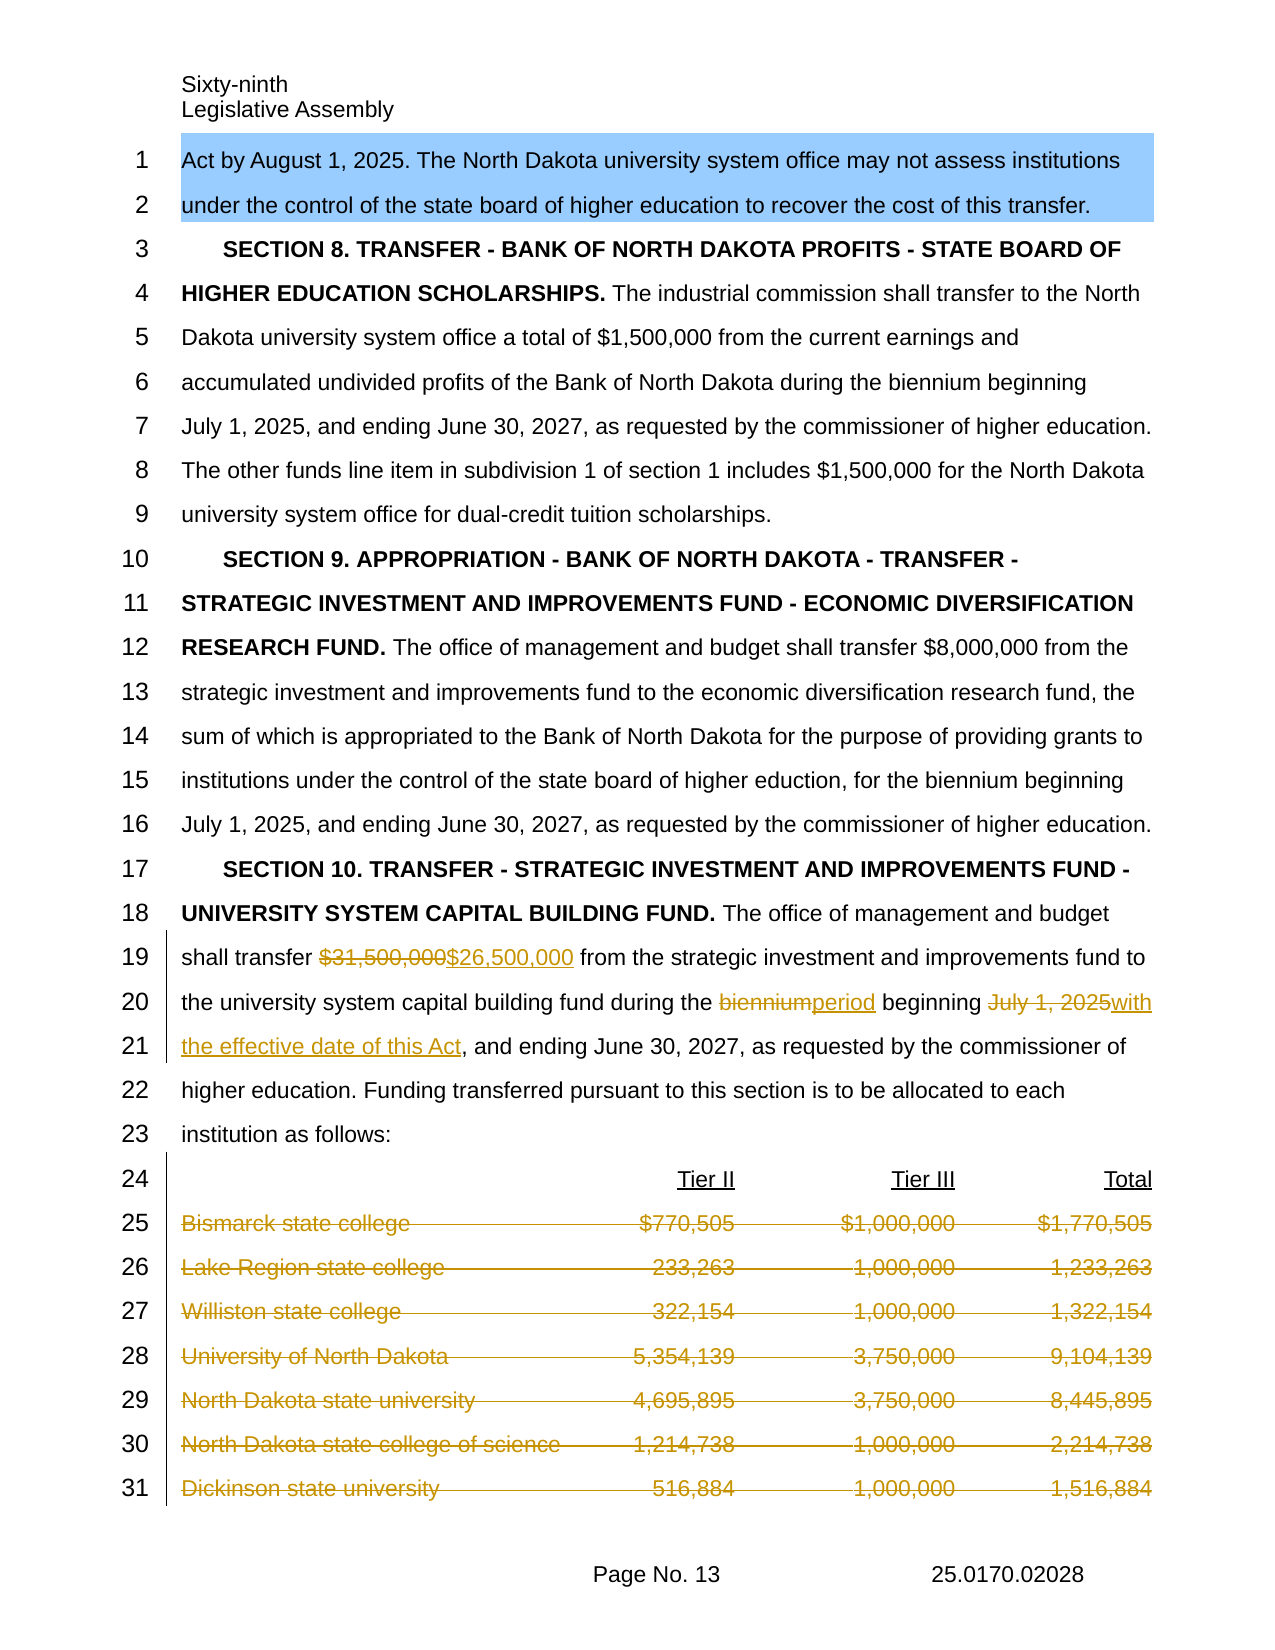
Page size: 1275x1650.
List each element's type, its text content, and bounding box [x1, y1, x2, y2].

text SECTION 10. TRANSFER - STRATEGIC INVESTMENT AND IMPROVEMENTS FUND - UNIVERSITY SYSTEM CAPITAL BUILDING FUND. The office of management and budget shall transfer $26,500,000 from the strategic investment and improvements fund to the university system capital building fund during the period beginning with the effective date of this Act, and ending June 30, 2027, as requested by the commissioner of higher education. Funding transferred pursuant to this section is to be allocated to each institution as follows: [181, 842, 1154, 1152]
text SECTION 9. APPROPRIATION - BANK OF NORTH DAKOTA - TRANSFER - STRATEGIC INVESTMENT AND IMPROVEMENTS FUND - ECONOMIC DIVERSIFICATION RESEARCH FUND. The office of management and budget shall transfer $8,000,000 from the strategic investment and improvements fund to the economic diversification research fund, the sum of which is appropriated to the Bank of North Dakota for the purpose of providing grants to institutions under the control of the state board of higher eduction, for the biennium beginning July 1, 2025, and ending June 30, 2027, as requested by the commissioner of higher education. [181, 532, 1154, 842]
text SECTION 8. TRANSFER - BANK OF NORTH DAKOTA PROFITS - STATE BOARD OF HIGHER EDUCATION SCHOLARSHIPS. The industrial commission shall transfer to the North Dakota university system office a total of $1,500,000 from the current earnings and accumulated undivided profits of the Bank of North Dakota during the biennium beginning July 1, 2025, and ending June 30, 2027, as requested by the commissioner of higher education. The other funds line item in subdivision 1 of section 1 includes $1,500,000 for the North Dakota university system office for dual‑credit tuition scholarships. [181, 222, 1154, 532]
text Tier II Tier III Total [181, 1152, 1154, 1506]
text Act by August 1, 2025. The North Dakota university system office may not assess institutions under the control of the state board of higher education to recover the cost of this transfer. [181, 133, 1154, 222]
